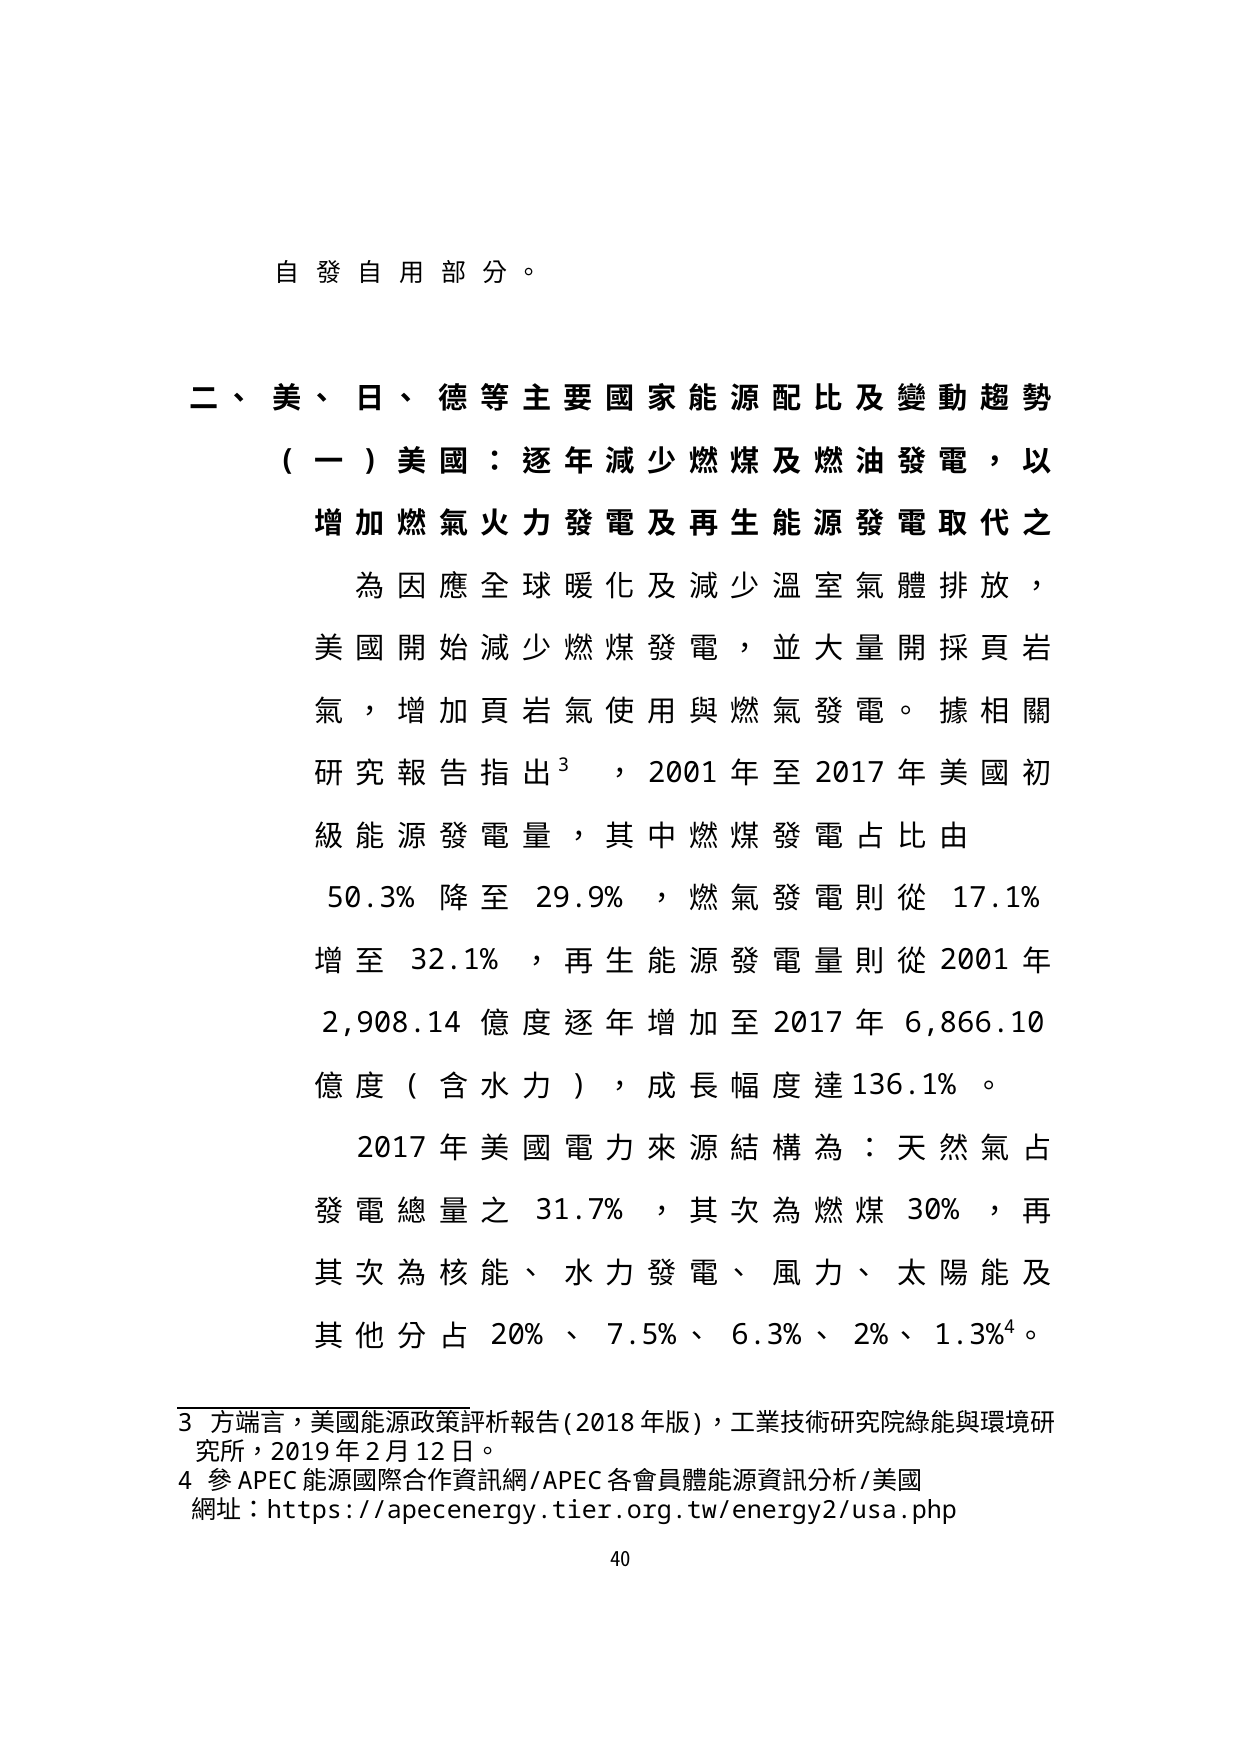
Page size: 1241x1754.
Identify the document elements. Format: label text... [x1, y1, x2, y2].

text 2017年美國電力來源結構為：天然氣占發電總量之31.7%，其次為燃煤30%，再其次為核能、水力發電、風力、太陽能及其他分占20%、7.5%、6.3%、2%、1.3%。另據美國能源資訊局(EIA)發布2019年能源展望報告，2020年美國將成為能源淨出口國，2050年美國發電結構趨向減煤減核之潔淨電力組合(天然氣39%、再生能源31%)。以上顯示美國之電力能源政策方向為減少燃煤及燃油發電，而以增加燃氣火力及再生能源發電替代之。 [271, 1104, 1058, 1354]
text 方端言，美國能源政策評析報告(2018年版)，工業技術研究院綠能與環境研究所，2019年2月12日。 [177, 1408, 1063, 1466]
text 參APEC能源國際合作資訊網/APEC各會員體能源資訊分析/美國 [177, 1466, 1063, 1496]
text 自發自用部分。 [257, 229, 1058, 292]
text (一)美國：逐年減少燃煤及燃油發電，以增加燃氣火力發電及再生能源發電取代之 [242, 417, 1058, 542]
text 二、美、日、德等主要國家能源配比及變動趨勢 [183, 354, 1058, 417]
text 為因應全球暖化及減少溫室氣體排放，美國開始減少燃煤發電，並大量開採頁岩氣，增加頁岩氣使用與燃氣發電。據相關研究報告指出，2001年至2017年美國初級能源發電量，其中燃煤發電占比由50.3%降至29.9%，燃氣發電則從17.1%增至32.1%，再生能源發電量則從2001年2,908.14億度逐年增加至2017年6,866.10億度(含水力)，成長幅度達136.1% 。 [271, 542, 1058, 1104]
text 網址：https://apecenergy.tier.org.tw/energy2/usa.php [192, 1496, 1063, 1525]
